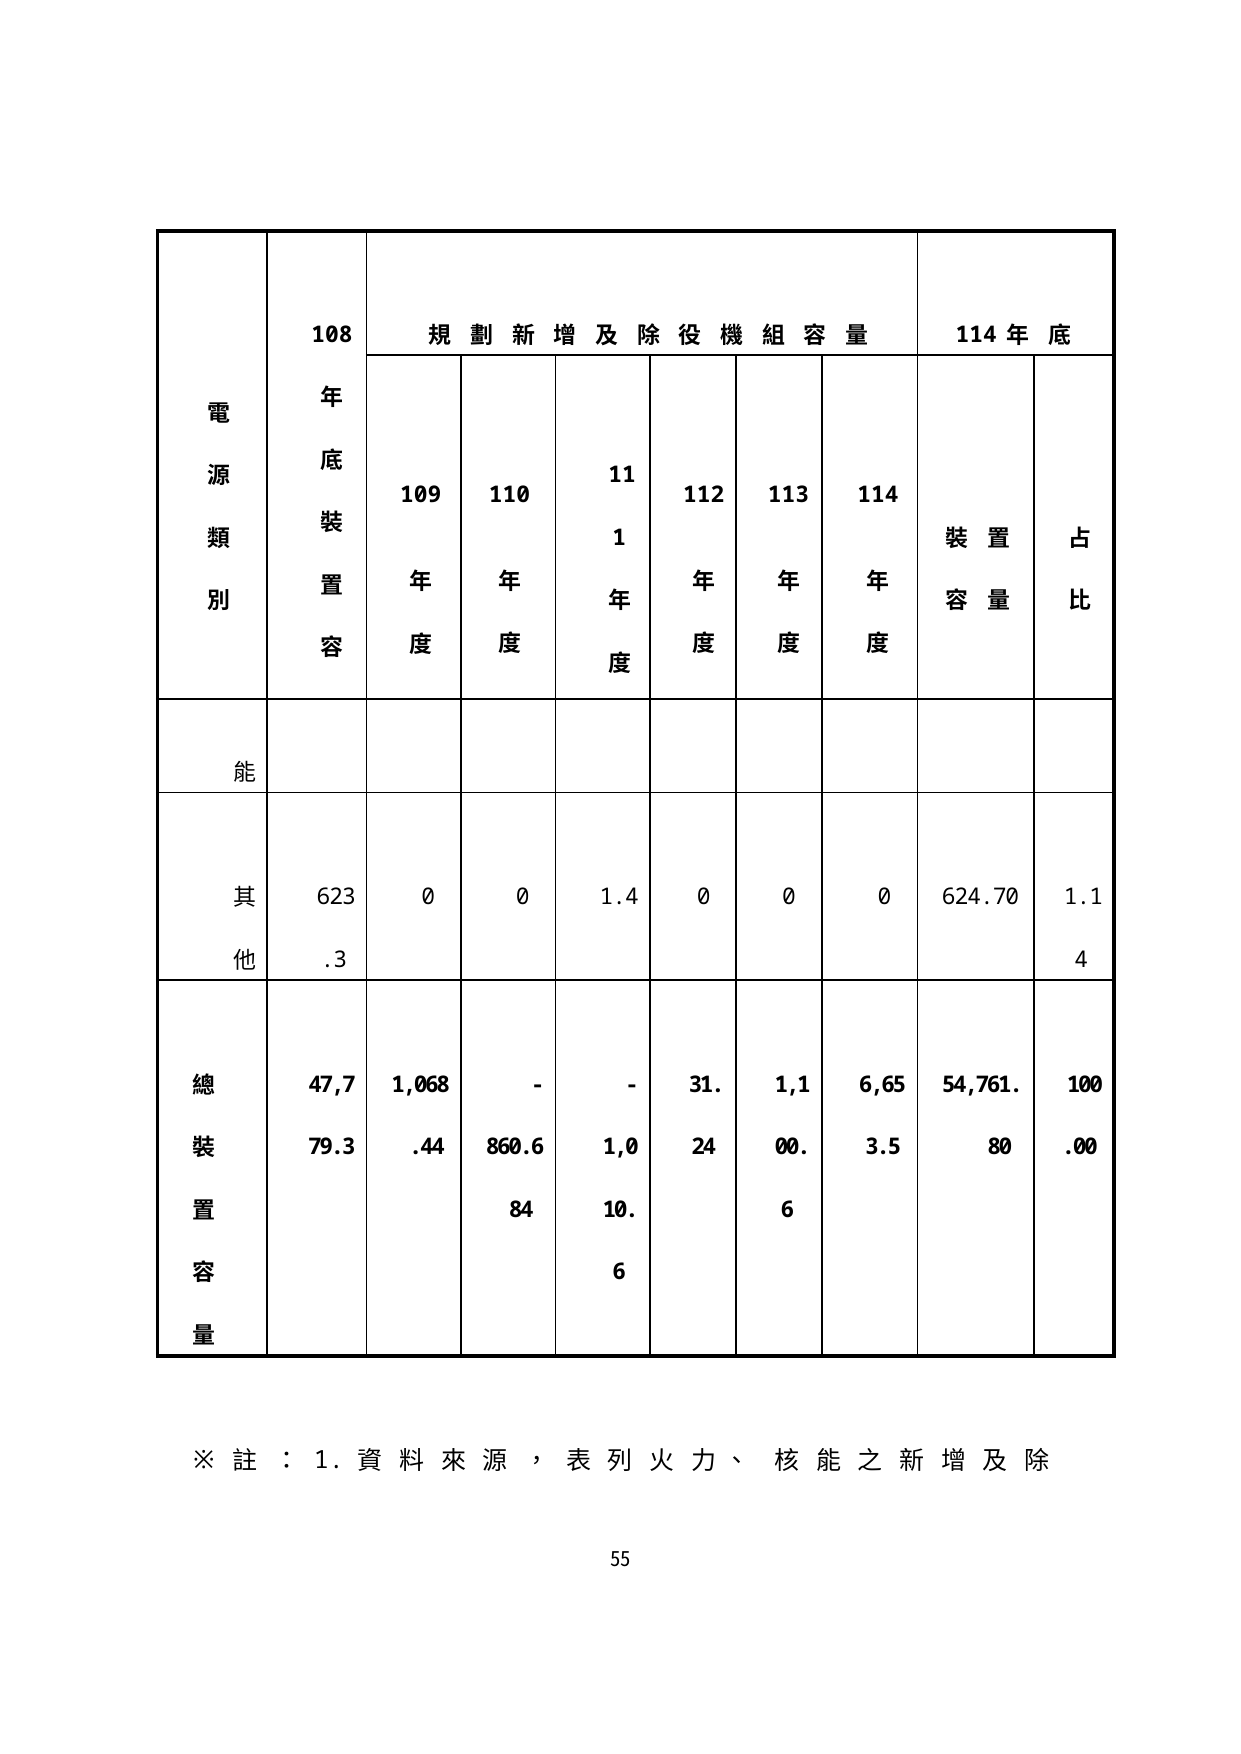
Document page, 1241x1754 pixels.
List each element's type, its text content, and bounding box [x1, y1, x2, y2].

table_cell [737, 700, 821, 792]
table_cell -1,010.6 [556, 981, 649, 1354]
table_cell 113 年度 [737, 356, 821, 698]
table_cell 能 [159, 700, 266, 792]
table_header 電源類別 [159, 233, 266, 698]
table_cell 31.24 [651, 981, 735, 1354]
table_cell [918, 700, 1033, 792]
table_cell [823, 700, 917, 792]
table_cell 1,068.44 [367, 981, 460, 1354]
table_cell 6,653.5 [823, 981, 917, 1354]
table_cell 624.70 [918, 793, 1033, 979]
table_header 108年底裝置容量 [268, 233, 366, 698]
table_cell 其他 [159, 793, 266, 979]
table_cell 0 [367, 793, 460, 979]
table_cell [1035, 700, 1112, 792]
table_header 規劃新增及除役機組容量 [367, 233, 917, 354]
table_cell [462, 700, 555, 792]
table_cell [651, 700, 735, 792]
table_cell [556, 700, 649, 792]
table_cell 109 年度 [367, 356, 460, 698]
table_cell 111 年度 [556, 356, 649, 698]
table_cell 總裝置容量 [159, 981, 266, 1354]
table_cell [367, 700, 460, 792]
table_cell 0 [651, 793, 735, 979]
table_cell 占比 [1035, 356, 1112, 698]
table_cell 0 [823, 793, 917, 979]
table_cell 112 年度 [651, 356, 735, 698]
table_header 114年底 [918, 233, 1112, 354]
table_cell 1.14 [1035, 793, 1112, 979]
table_cell 114 年度 [823, 356, 917, 698]
table_cell 0 [462, 793, 555, 979]
table_cell 623.3 [268, 793, 366, 979]
table_cell 1,100.6 [737, 981, 821, 1354]
table_cell 1.4 [556, 793, 649, 979]
table_cell 110 年度 [462, 356, 555, 698]
table_cell 54,761.80 [918, 981, 1033, 1354]
text ※註：1.資料來源，表列火力、核能之新增及除 [151, 1417, 1058, 1479]
table_cell 裝置容量 [918, 356, 1033, 698]
table_cell 0 [737, 793, 821, 979]
table_cell -860.684 [462, 981, 555, 1354]
table_cell 100.00 [1035, 981, 1112, 1354]
table_cell 3,598 [268, 700, 366, 792]
table_cell 47,779.3 [268, 981, 366, 1354]
